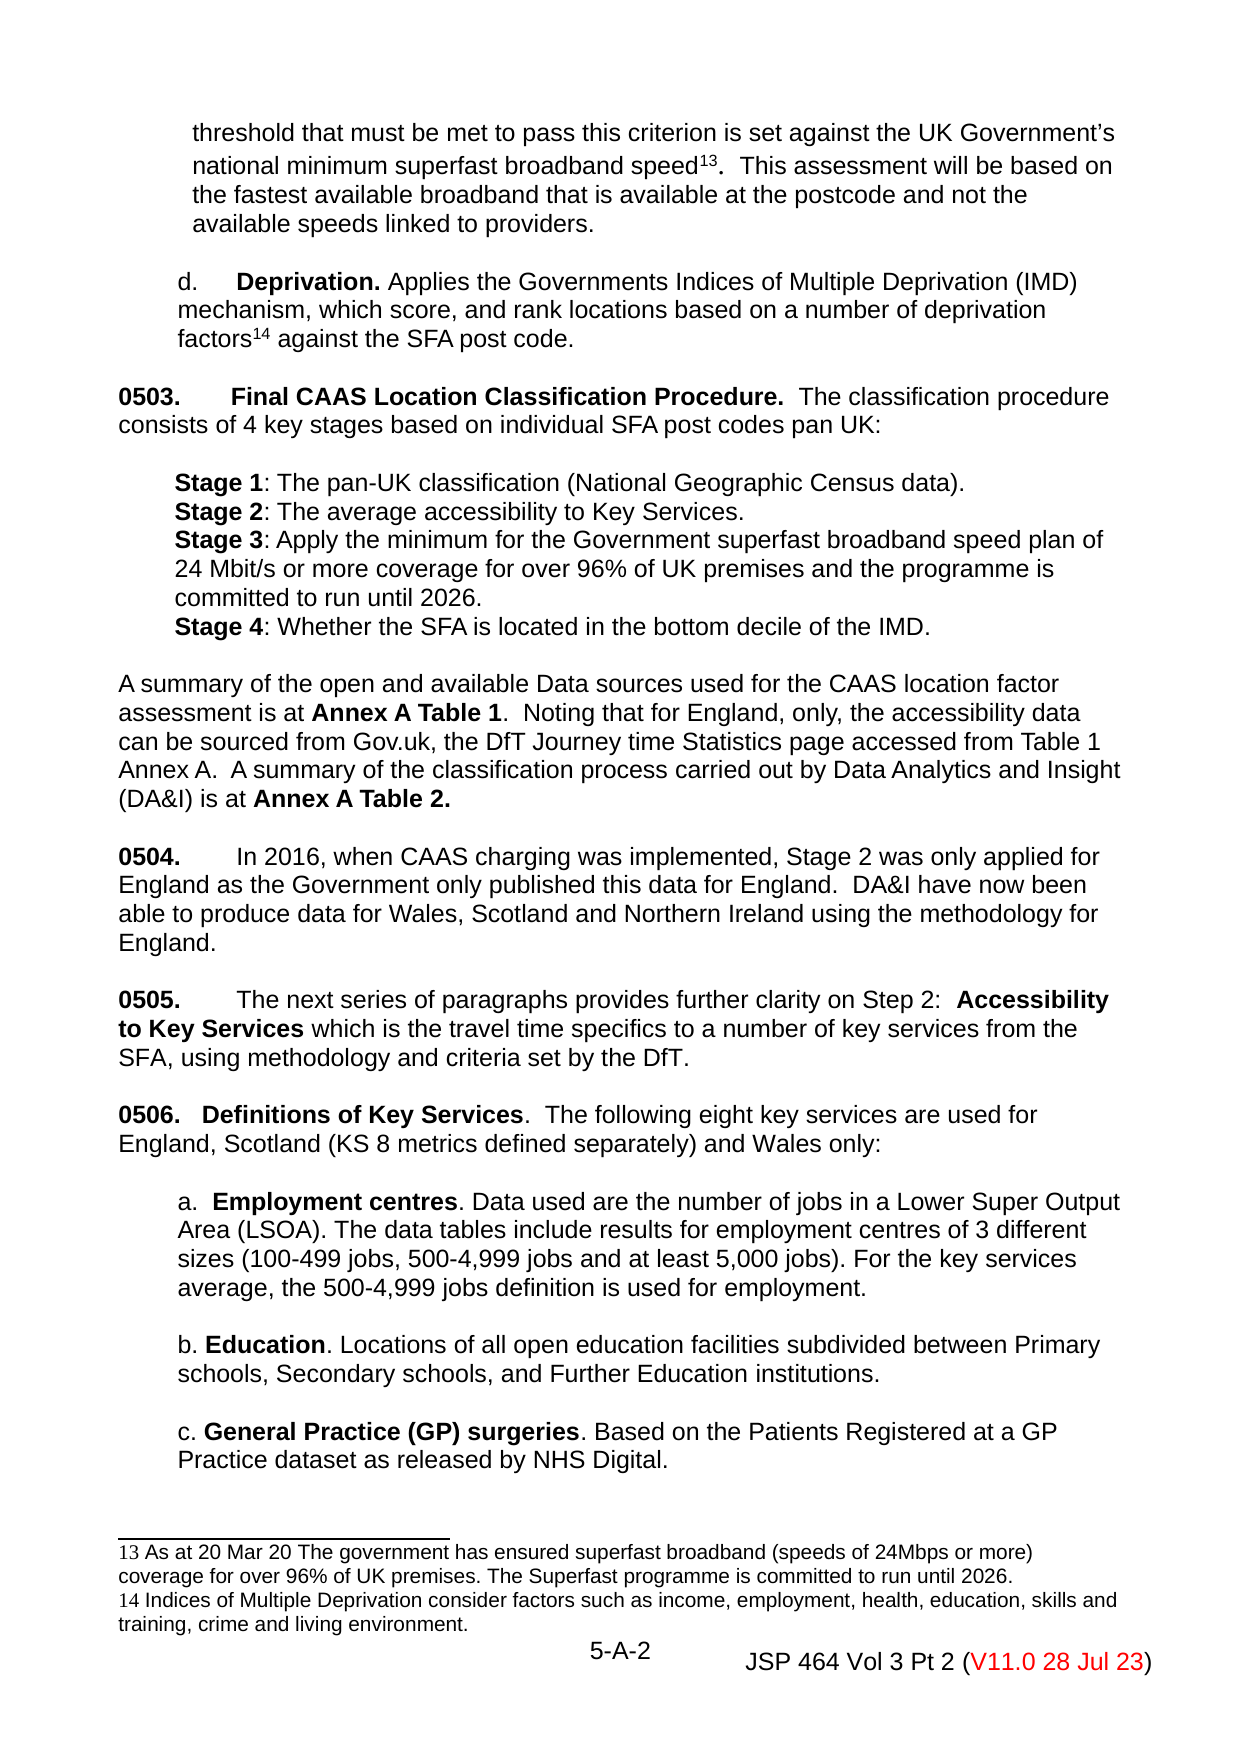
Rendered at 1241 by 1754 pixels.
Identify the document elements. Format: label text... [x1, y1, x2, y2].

text Stage 2: The average accessibility to Key Services. [174, 497, 1122, 525]
text b. Education. Locations of all open education facilities subdivided between Primary schools, Secondary schools, and Further Education institutions. [177, 1330, 1122, 1388]
text c. General Practice (GP) surgeries. Based on the Patients Registered at a GP Practice dataset as released by NHS Digital. [177, 1417, 1122, 1474]
text 0503. Final CAAS Location Classification Procedure. The classification procedure consists of 4 key stages based on individual SFA post codes pan UK: [118, 382, 1122, 439]
text 0506. Definitions of Key Services. The following eight key services are used for England, Scotland (KS 8 metrics defined separately) and Wales only: [118, 1100, 1122, 1158]
text d. Deprivation. Applies the Governments Indices of Multiple Deprivation (IMD) mechanism, which score, and rank locations based on a number of deprivation factors against the SFA post code. [177, 267, 1122, 353]
text 0504. In 2016, when CAAS charging was implemented, Stage 2 was only applied for England as the Government only published this data for England. DA&I have now been able to produce data for Wales, Scotland and Northern Ireland using the methodology for England. [118, 842, 1122, 957]
text Indices of Multiple Deprivation consider factors such as income, employment, health, education, skills and training, crime and living environment. [118, 1588, 1122, 1636]
text A summary of the open and available Data sources used for the CAAS location factor assessment is at Annex A Table 1. Noting that for England, only, the accessibility data can be sourced from Gov.uk, the DfT Journey time Statistics page accessed from Table 1 Annex A. A summary of the classification process carried out by Data Analytics and Insight (DA&I) is at Annex A Table 2. [118, 669, 1122, 813]
text Stage 4: Whether the SFA is located in the bottom decile of the IMD. [174, 612, 1122, 640]
text As at 20 Mar 20 The government has ensured superfast broadband (speeds of 24Mbps or more) coverage for over 96% of UK premises. The Superfast programme is committed to run until 2026. [118, 1539, 1122, 1588]
text 0505. The next series of paragraphs provides further clarity on Step 2: Accessibility to Key Services which is the travel time specifics to a number of key services from the SFA, using methodology and criteria set by the DfT. [118, 985, 1122, 1072]
text threshold that must be met to pass this criterion is set against the UK Government’s national minimum superfast broadband speed. This assessment will be based on the fastest available broadband that is available at the postcode and not the available speeds linked to providers. [192, 118, 1122, 238]
text Stage 3: Apply the minimum for the Government superfast broadband speed plan of 24 Mbit/s or more coverage for over 96% of UK premises and the programme is committed to run until 2026. [174, 525, 1122, 612]
text Stage 1: The pan-UK classification (National Geographic Census data). [174, 468, 1122, 497]
text a. Employment centres. Data used are the number of jobs in a Lower Super Output Area (LSOA). The data tables include results for employment centres of 3 different sizes (100-499 jobs, 500-4,999 jobs and at least 5,000 jobs). For the key services average, the 500-4,999 jobs definition is used for employment. [177, 1187, 1122, 1302]
